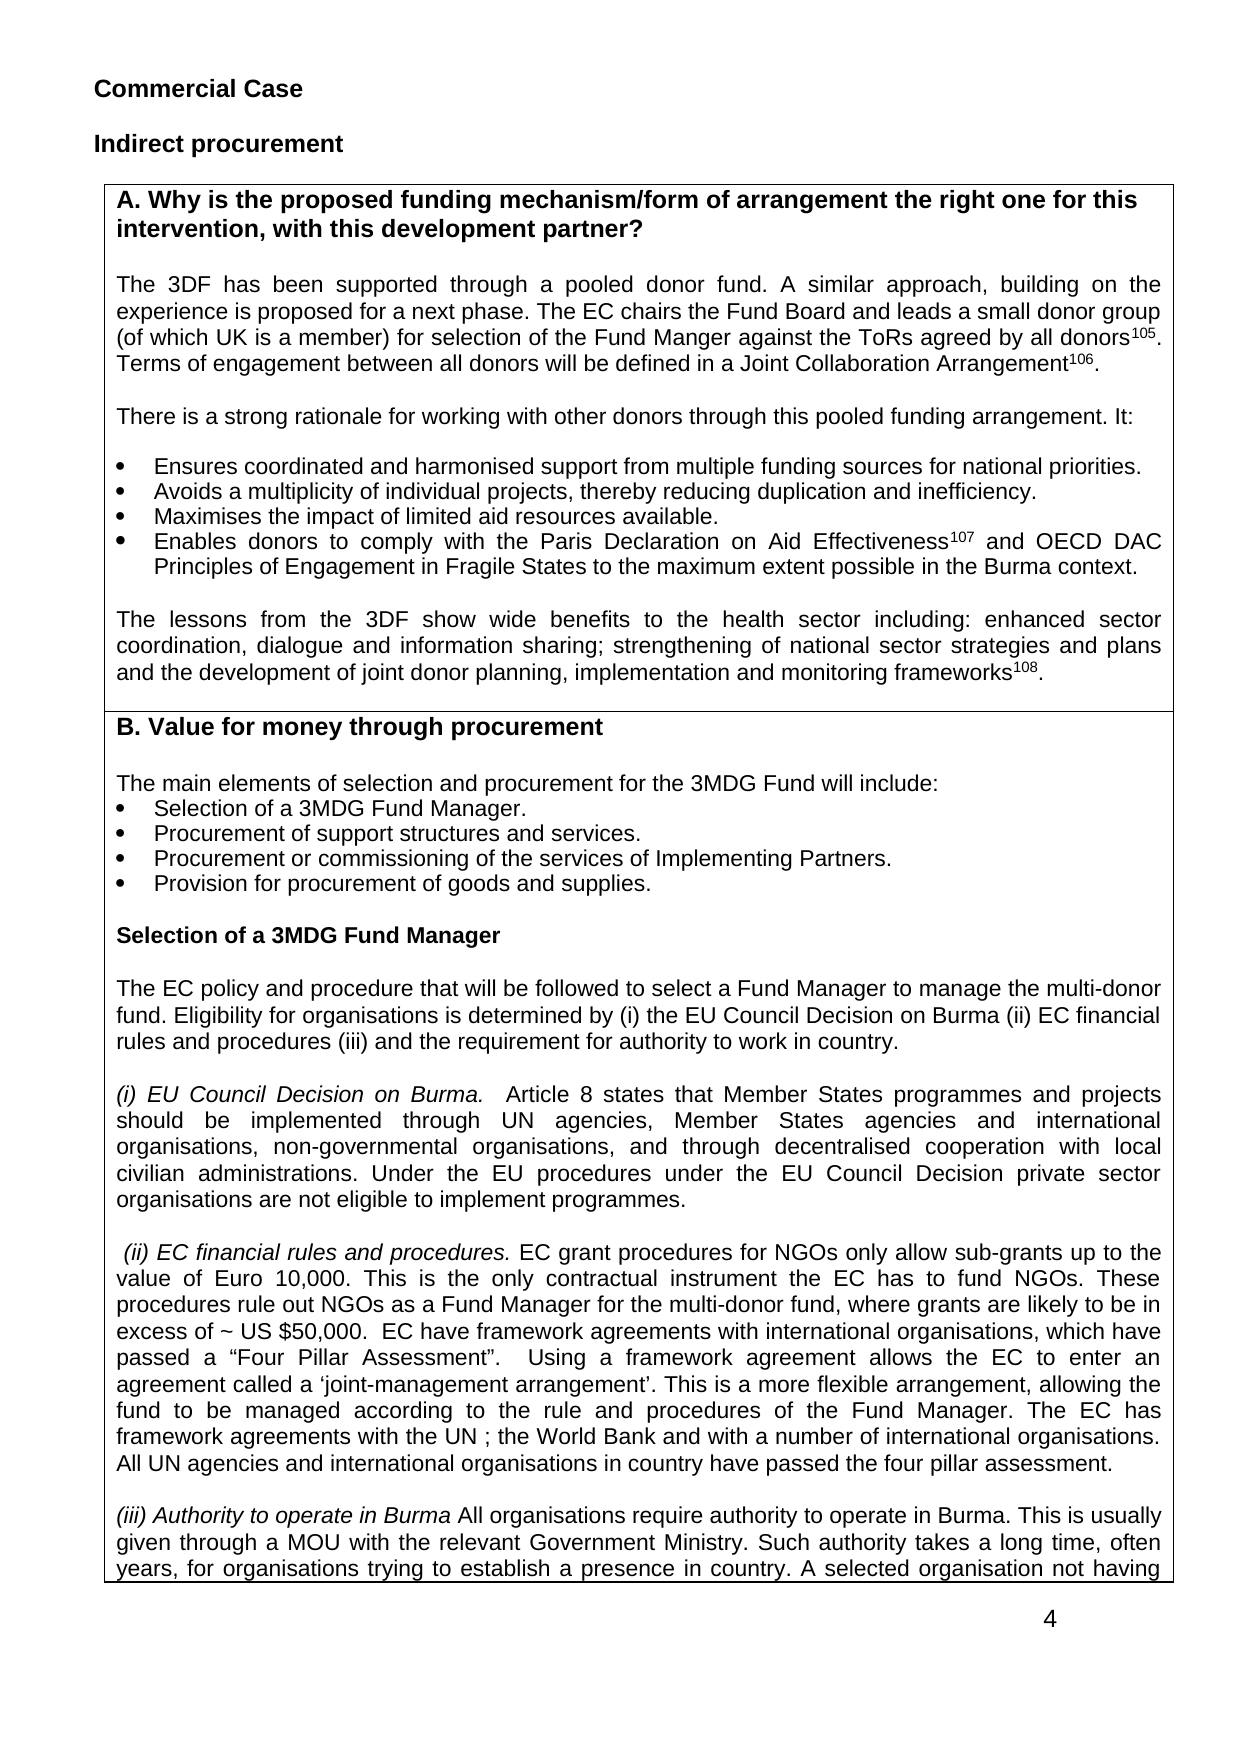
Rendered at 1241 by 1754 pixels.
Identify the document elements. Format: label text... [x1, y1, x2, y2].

table_cell B. Value for money through procurement The main elements of selection and procurement for the 3MDG Fund will include: Selection of a 3MDG Fund Manager. Procurement of support structures and services. Procurement or commissioning of the services of Implementing Partners. Provision for procurement of goods and supplies. Selection of a 3MDG Fund Manager The EC policy and procedure that will be followed to select a Fund Manager to manage the multi-donor fund. Eligibility for organisations is determined by (i) the EU Council Decision on Burma (ii) EC financial rules and procedures (iii) and the requirement for authority to work in country. (i) EU Council Decision on Burma. Article 8 states that Member States programmes and projects should be implemented through UN agencies, Member States agencies and international organisations, non-governmental organisations, and through decentralised cooperation with local civilian administrations. Under the EU procedures under the EU Council Decision private sector organisations are not eligible to implement programmes. (ii) EC financial rules and procedures. EC grant procedures for NGOs only allow sub-grants up to the value of Euro 10,000. This is the only contractual instrument the EC has to fund NGOs. These procedures rule out NGOs as a Fund Manager for the multi-donor fund, where grants are likely to be in excess of ~ US $50,000. EC have framework agreements with international organisations, which have passed a “Four Pillar Assessment”. Using a framework agreement allows the EC to enter an agreement called a ‘joint-management arrangement’. This is a more flexible arrangement, allowing the fund to be managed according to the rule and procedures of the Fund Manager. The EC has framework agreements with the UN ; the World Bank and with a number of international organisations. All UN agencies and international organisations in country have passed the four pillar assessment. (iii) Authority to operate in Burma All organisations require authority to operate in Burma. This is usually given through a MOU with the relevant Government Ministry. Such authority takes a long time, often years, for organisations trying to establish a presence in country. A selected organisation not having [105, 712, 1173, 1581]
table_header A. Why is the proposed funding mechanism/form of arrangement the right one for this intervention, with this development partner? The 3DF has been supported through a pooled donor fund. A similar approach, building on the experience is proposed for a next phase. The EC chairs the Fund Board and leads a small donor group (of which UK is a member) for selection of the Fund Manger against the ToRs agreed by all donors. Terms of engagement between all donors will be defined in a Joint Collaboration Arrangement. There is a strong rationale for working with other donors through this pooled funding arrangement. It: Ensures coordinated and harmonised support from multiple funding sources for national priorities. Avoids a multiplicity of individual projects, thereby reducing duplication and inefficiency. Maximises the impact of limited aid resources available. Enables donors to comply with the Paris Declaration on Aid Effectiveness and OECD DAC Principles of Engagement in Fragile States to the maximum extent possible in the Burma context. The lessons from the 3DF show wide benefits to the health sector including: enhanced sector coordination, dialogue and information sharing; strengthening of national sector strategies and plans and the development of joint donor planning, implementation and monitoring frameworks. [105, 185, 1173, 711]
text Indirect procurement [93, 129, 1057, 158]
text Commercial Case [93, 74, 1057, 103]
